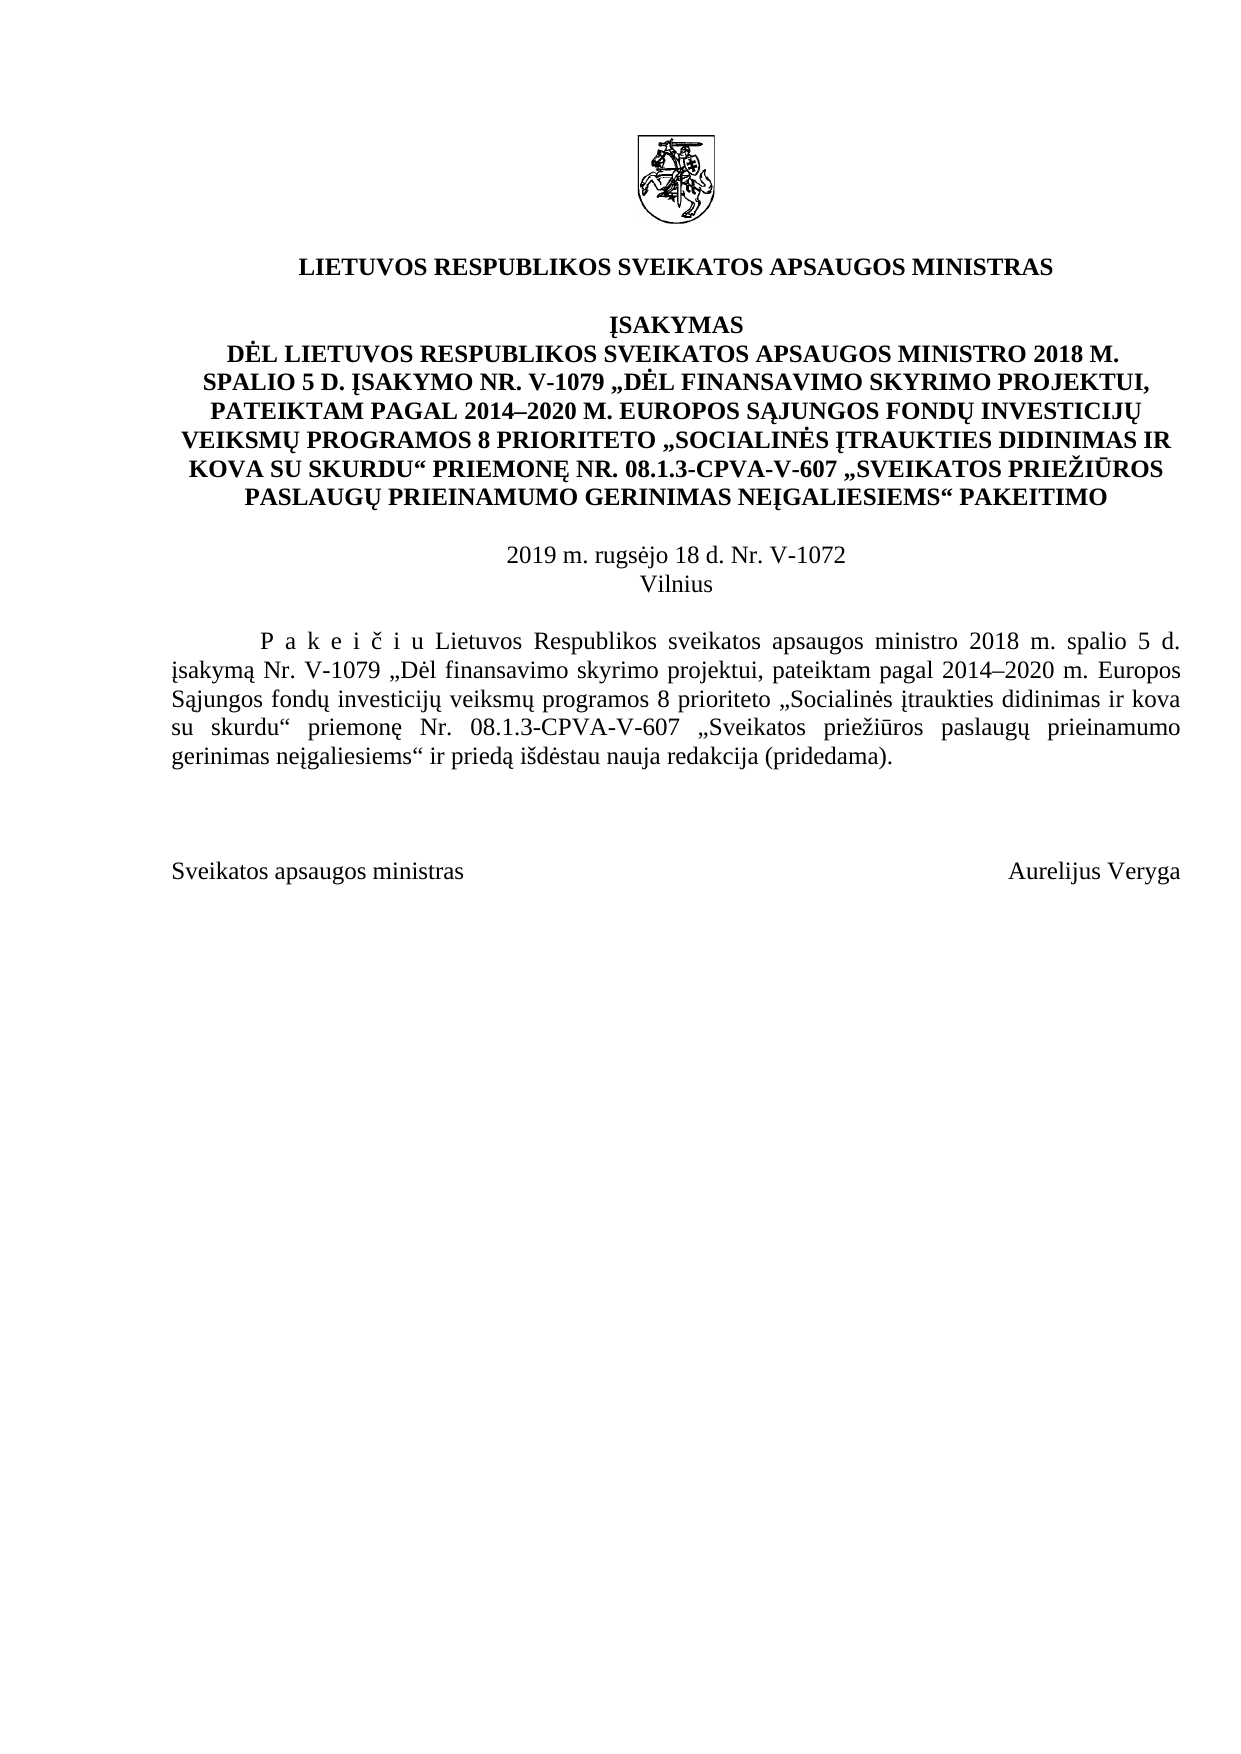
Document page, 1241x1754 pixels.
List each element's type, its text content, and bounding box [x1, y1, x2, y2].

text Sveikatos apsaugos ministras Aurelijus Veryga [171, 856, 1181, 885]
text ĮSAKYMAS [171, 310, 1181, 339]
text 2019 m. rugsėjo 18 d. Nr. V-1072 [171, 540, 1181, 569]
text Vilnius [171, 569, 1181, 597]
text P a k e i č i u Lietuvos Respublikos sveikatos apsaugos ministro 2018 m. spalio 5 d. įsakymą Nr. V-1079 „Dėl finansavimo skyrimo projektui, pateiktam pagal 2014–2020 m. Europos Sąjungos fondų investicijų veiksmų programos 8 prioriteto „Socialinės įtraukties didinimas ir kova su skurdu“ priemonę Nr. 08.1.3-CPVA-V-607 „Sveikatos priežiūros paslaugų prieinamumo gerinimas neįgaliesiems“ ir priedą išdėstau nauja redakcija (pridedama). [171, 626, 1181, 770]
text DĖL LIETUVOS RESPUBLIKOS SVEIKATOS APSAUGOS MINISTRO 2018 M. SPALIO 5 D. ĮSAKYMO NR. V-1079 „DĖL FINANSAVIMO SKYRIMO PROJEKTUI, PATEIKTAM PAGAL 2014–2020 M. EUROPOS SĄJUNGOS FONDŲ INVESTICIJŲ VEIKSMŲ PROGRAMOS 8 PRIORITETO „SOCIALINĖS ĮTRAUKTIES DIDINIMAS IR KOVA SU SKURDU“ PRIEMONĘ NR. 08.1.3-CPVA-V-607 „SVEIKATOS PRIEŽIŪROS PASLAUGŲ PRIEINAMUMO GERINIMAS NEĮGALIESIEMS“ PAKEITIMO [171, 339, 1181, 511]
text LIETUVOS RESPUBLIKOS SVEIKATOS APSAUGOS MINISTRAS [171, 252, 1181, 281]
